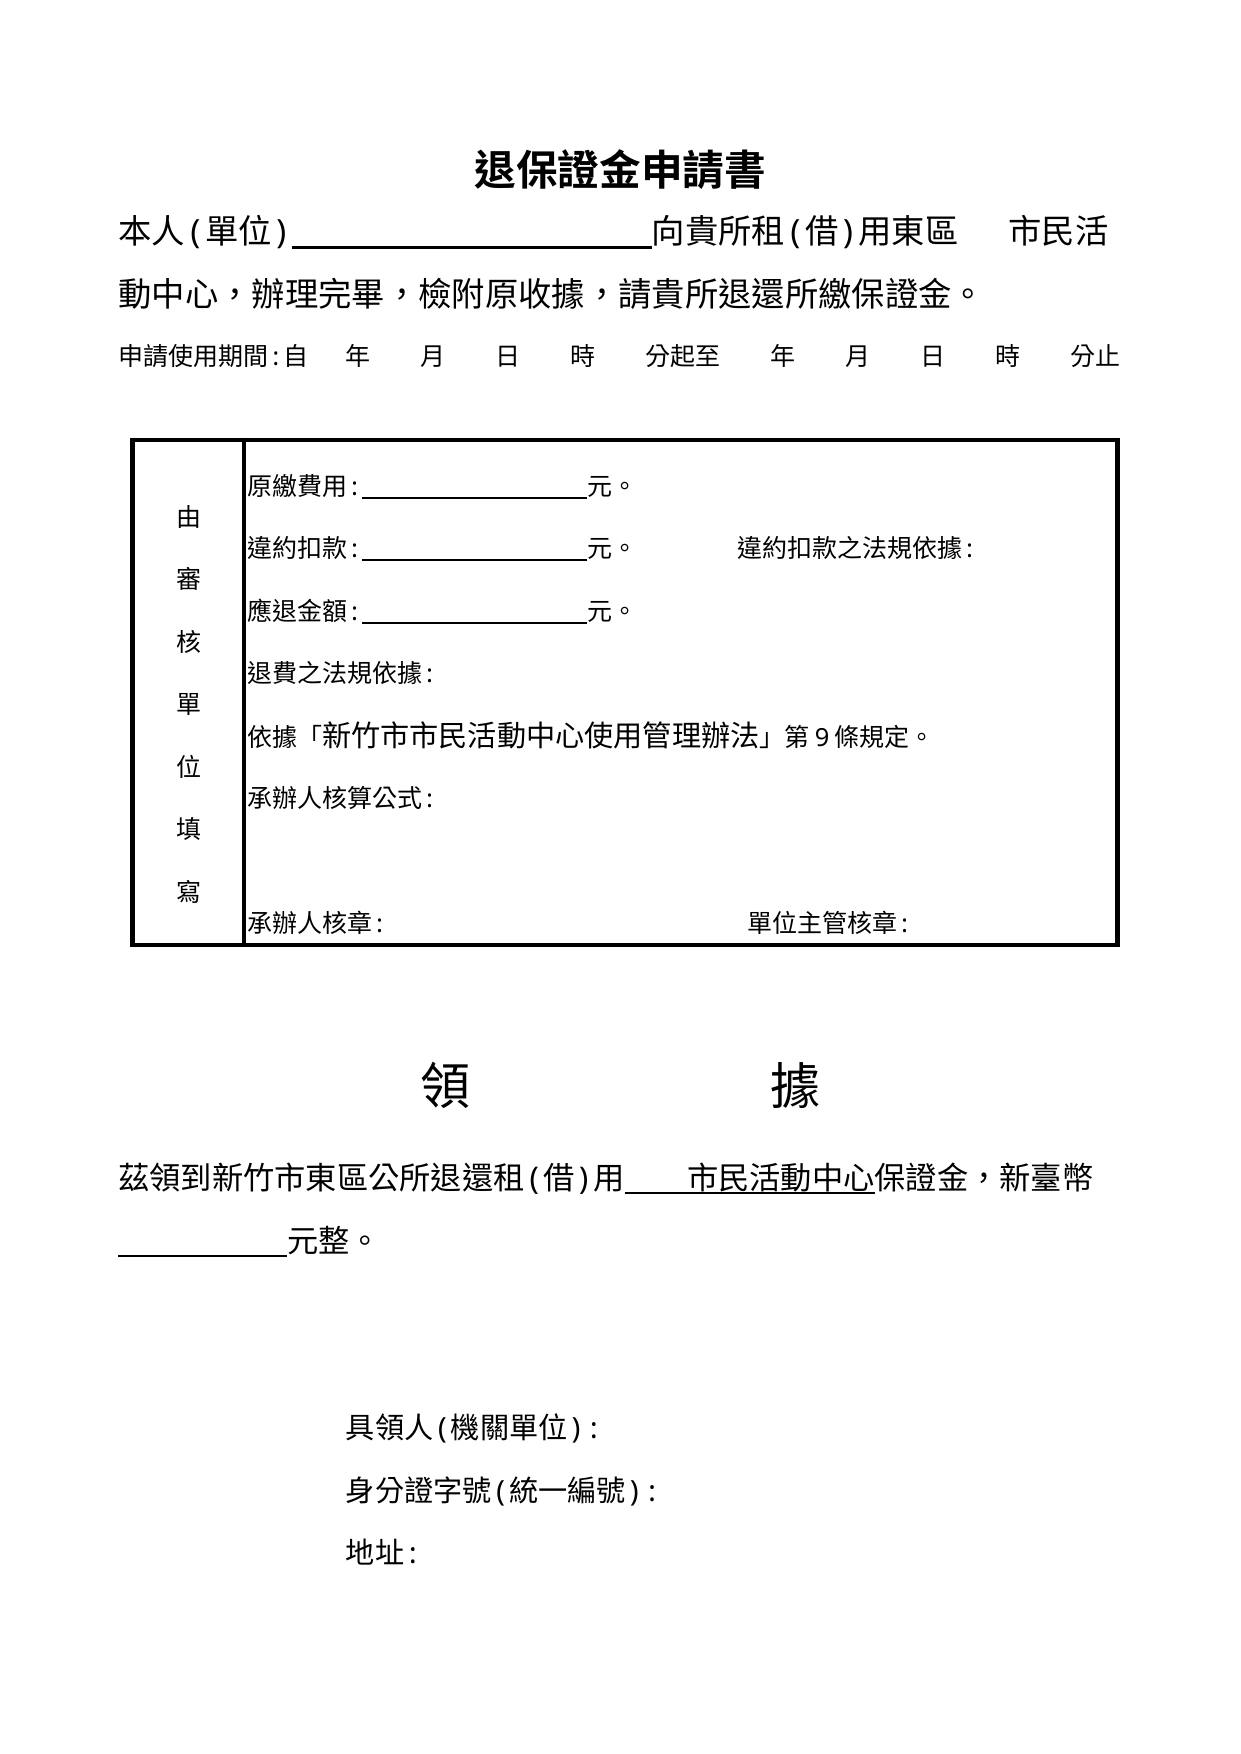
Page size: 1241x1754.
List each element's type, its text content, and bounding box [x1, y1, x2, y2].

text 具領人(機關單位): [118, 1384, 1122, 1447]
text 退保證金申請書 [118, 125, 1122, 188]
text 茲領到新竹市東區公所退還租(借)用 市民活動中心保證金，新臺幣 [118, 1134, 1122, 1197]
table_header 原繳費用: 元。 違約扣款: 元。 違約扣款之法規依據: 應退金額: 元。 退費之法規依據: 依據「新竹市市民活動中心使用管理辦法」第9條規定。 承辦人核算公式: 承辦人核章: 單位主管核章: [246, 442, 1115, 942]
text 申請使用期間:自 年 月 日 時 分起至 年 月 日 時 分止 [118, 313, 1122, 375]
text 元整。 [118, 1197, 1122, 1259]
text 本人(單位) 向貴所租(借)用東區 市民活動中心，辦理完畢，檢附原收據，請貴所退還所繳保證金。 [118, 188, 1122, 313]
text 領 據 [118, 1009, 1122, 1134]
text 身分證字號(統一編號): [118, 1447, 1122, 1509]
table_header 由 審 核 單 位 填 寫 [135, 442, 242, 942]
text 地址: [118, 1509, 1122, 1572]
